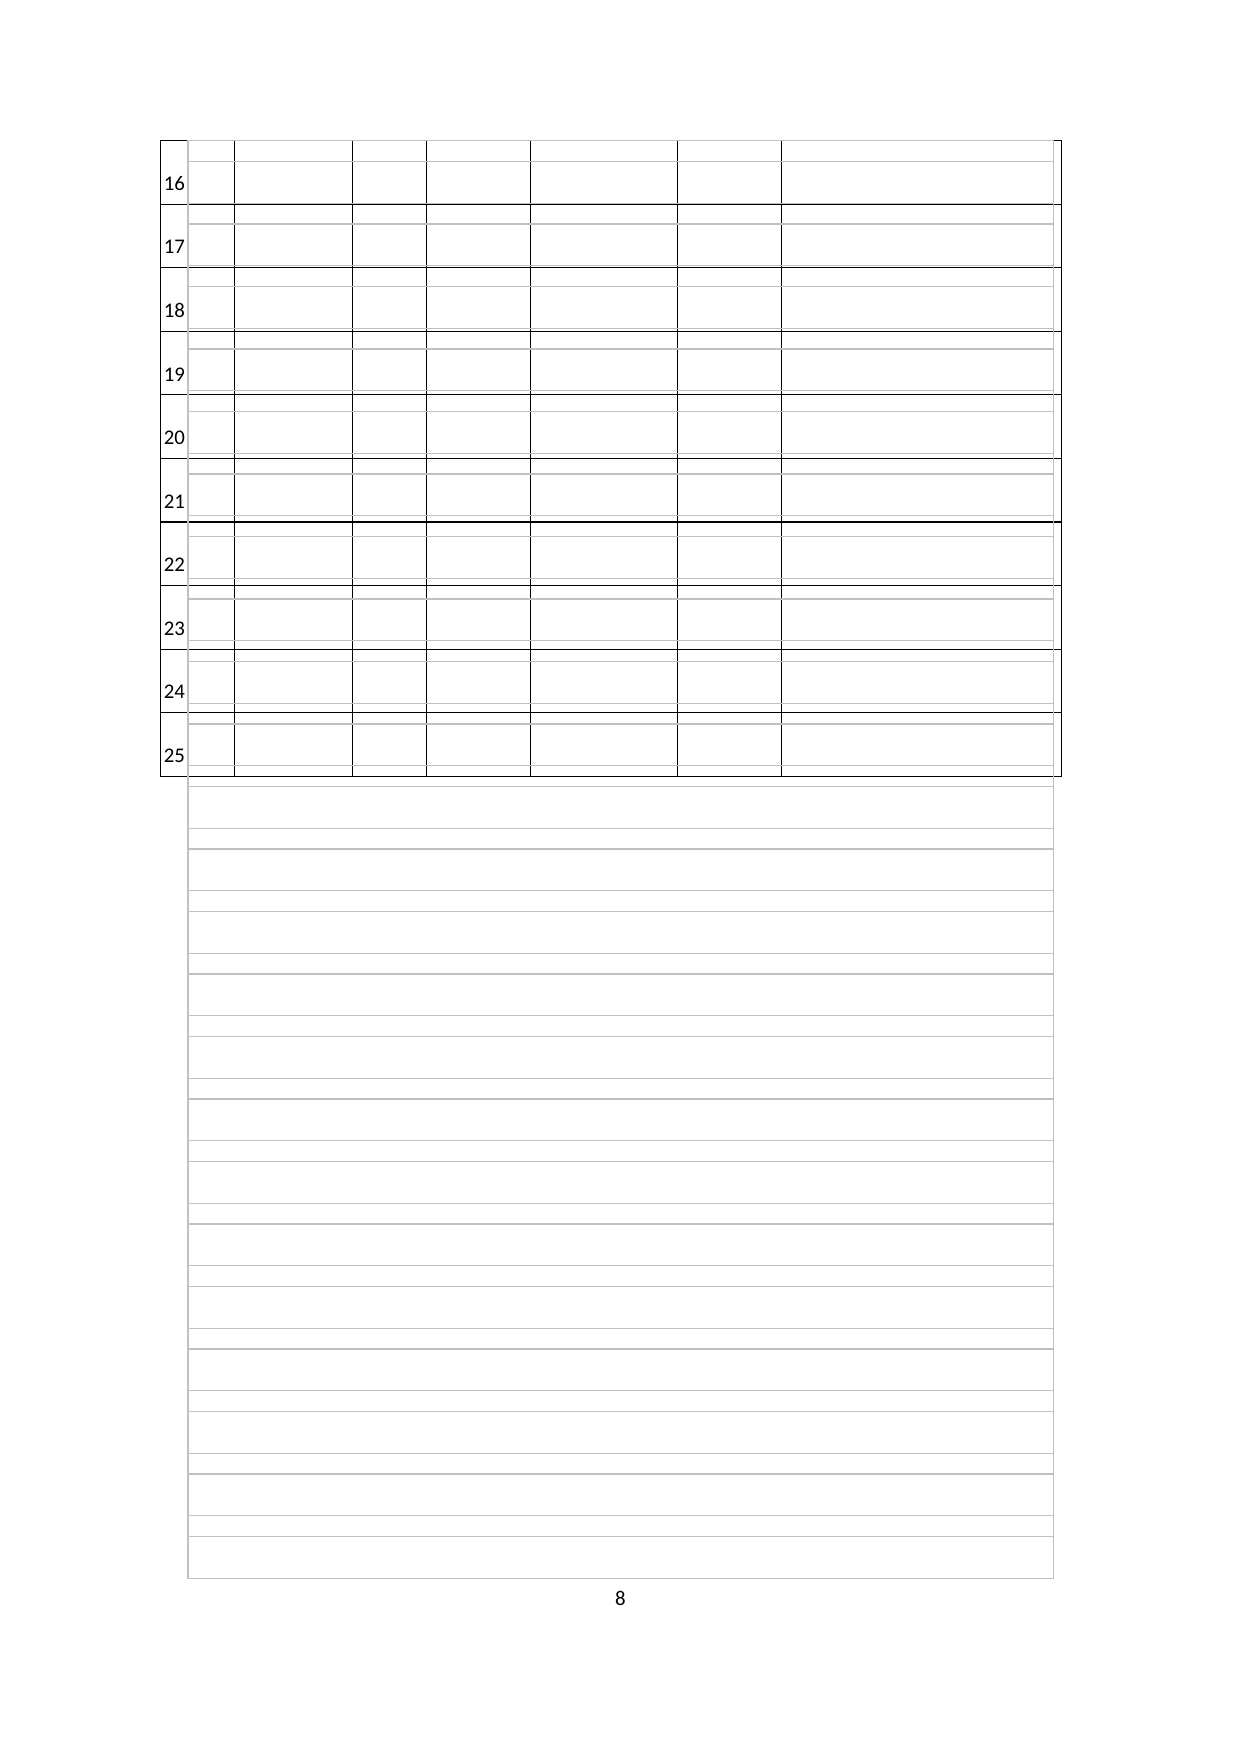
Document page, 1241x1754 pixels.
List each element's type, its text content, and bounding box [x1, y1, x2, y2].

table_cell [353, 641, 426, 648]
table_cell [427, 662, 530, 703]
table_cell [531, 141, 677, 161]
table_cell [1054, 332, 1061, 394]
table_cell [782, 350, 1053, 390]
table_cell [678, 287, 781, 328]
table_cell [427, 650, 530, 661]
table_cell [189, 205, 234, 223]
table_cell [235, 516, 352, 521]
table_cell [1054, 713, 1061, 776]
table_cell [531, 454, 677, 458]
table_cell [678, 523, 781, 536]
table_cell [235, 725, 352, 765]
table_cell [427, 641, 530, 648]
table_cell [189, 650, 234, 661]
table_cell [531, 523, 677, 536]
table_cell [531, 650, 677, 661]
table_cell [189, 579, 234, 585]
table_cell 21 [161, 459, 187, 521]
table_cell [531, 516, 677, 521]
table_cell [678, 475, 781, 515]
table_cell 22 [161, 523, 187, 585]
table_cell [782, 523, 1053, 536]
table_cell [678, 268, 781, 286]
table_cell [782, 516, 1053, 521]
table_cell [189, 454, 234, 458]
table_cell [782, 141, 1053, 161]
table_cell [782, 287, 1053, 328]
table_cell [235, 537, 352, 578]
table_cell [427, 205, 530, 223]
table_cell [353, 766, 426, 776]
table_cell [235, 650, 352, 661]
table_cell [782, 205, 1053, 223]
table_cell [353, 454, 426, 458]
table_cell [531, 412, 677, 453]
table_cell [782, 641, 1053, 648]
table_cell [678, 537, 781, 578]
table_cell [189, 516, 234, 521]
table_cell [235, 662, 352, 703]
table_cell [678, 350, 781, 390]
table_cell [678, 641, 781, 648]
table_cell [678, 225, 781, 265]
table_cell [235, 766, 352, 776]
table_cell [235, 579, 352, 585]
table_cell [531, 704, 677, 712]
table_cell [353, 350, 426, 390]
table_cell [427, 395, 530, 411]
table_cell [353, 395, 426, 411]
table_cell [427, 287, 530, 328]
table_cell [531, 579, 677, 585]
table_cell [353, 713, 426, 723]
table_cell [235, 205, 352, 223]
table_cell [189, 600, 234, 640]
table_cell [189, 350, 234, 390]
table_cell [235, 704, 352, 712]
table_cell [531, 725, 677, 765]
table_cell [353, 725, 426, 765]
table_cell [678, 332, 781, 348]
table_cell [353, 268, 426, 286]
table_cell [531, 766, 677, 776]
table_cell [531, 395, 677, 411]
table_cell [427, 516, 530, 521]
table_cell [531, 586, 677, 598]
table_cell [235, 412, 352, 453]
table_cell [678, 579, 781, 585]
table_cell [1054, 205, 1061, 267]
table_cell [353, 459, 426, 473]
table_cell [353, 650, 426, 661]
table_cell [427, 332, 530, 348]
table_cell [531, 537, 677, 578]
table_cell [782, 225, 1053, 265]
table_cell [353, 600, 426, 640]
table_cell [782, 704, 1053, 712]
table_cell [531, 225, 677, 265]
table_cell [189, 162, 234, 203]
table_cell [189, 412, 234, 453]
table_cell [427, 523, 530, 536]
table_cell [427, 704, 530, 712]
table_cell [427, 713, 530, 723]
table_cell [427, 350, 530, 390]
table_cell [531, 350, 677, 390]
table_cell [678, 725, 781, 765]
table_cell 18 [161, 268, 187, 331]
table_cell [531, 713, 677, 723]
table_cell [235, 586, 352, 598]
table_cell [678, 766, 781, 776]
table_cell [189, 459, 234, 473]
table_cell [1054, 141, 1061, 204]
table_cell [353, 412, 426, 453]
table_cell 19 [161, 332, 187, 394]
table_cell [235, 350, 352, 390]
table_cell [189, 395, 234, 411]
table_cell [678, 713, 781, 723]
table_cell [235, 713, 352, 723]
table_cell [427, 537, 530, 578]
table_cell [235, 332, 352, 348]
table_cell [678, 704, 781, 712]
table_cell [678, 395, 781, 411]
table_cell [782, 537, 1053, 578]
table_cell [235, 475, 352, 515]
table_cell [782, 332, 1053, 348]
table_cell [427, 225, 530, 265]
table_cell [353, 332, 426, 348]
table_cell [353, 205, 426, 223]
table_cell [189, 586, 234, 598]
table_cell [427, 766, 530, 776]
table_cell [678, 600, 781, 640]
table_cell [1054, 268, 1061, 331]
table_cell [678, 586, 781, 598]
table_cell [782, 600, 1053, 640]
table_cell [189, 704, 234, 712]
table_cell [427, 475, 530, 515]
table_cell [531, 459, 677, 473]
table_cell [782, 162, 1053, 203]
table_cell [353, 586, 426, 598]
table_cell [427, 162, 530, 203]
table_cell [531, 600, 677, 640]
table_cell [235, 395, 352, 411]
table_cell [189, 766, 234, 776]
table_cell [235, 454, 352, 458]
table_cell 24 [161, 650, 187, 712]
table_cell 23 [161, 586, 187, 648]
table_cell [1054, 586, 1061, 648]
table_cell [189, 641, 234, 648]
table_cell [678, 162, 781, 203]
table_cell [353, 475, 426, 515]
table_cell [427, 600, 530, 640]
table_cell [427, 268, 530, 286]
table_cell [678, 412, 781, 453]
table_cell 17 [161, 205, 187, 267]
table_cell [235, 641, 352, 648]
table_cell [782, 662, 1053, 703]
table_cell [189, 713, 234, 723]
table_cell [678, 516, 781, 521]
table_cell [678, 459, 781, 473]
table_cell [782, 475, 1053, 515]
table_cell [427, 725, 530, 765]
table_cell [531, 162, 677, 203]
table_cell [427, 412, 530, 453]
table_cell [782, 459, 1053, 473]
table_cell [1054, 395, 1061, 458]
table_cell [353, 516, 426, 521]
table_cell [353, 662, 426, 703]
table_cell [782, 586, 1053, 598]
table_cell [531, 287, 677, 328]
table_cell [678, 141, 781, 161]
table_cell 20 [161, 395, 187, 458]
table_cell [189, 725, 234, 765]
table_cell [189, 141, 234, 161]
table_cell [353, 523, 426, 536]
table_cell [353, 141, 426, 161]
table_cell [353, 287, 426, 328]
table_cell 25 [161, 713, 187, 776]
table_cell [427, 454, 530, 458]
table_cell [531, 332, 677, 348]
table_cell [782, 725, 1053, 765]
table_cell [531, 475, 677, 515]
table_cell [353, 704, 426, 712]
table_cell [235, 523, 352, 536]
table_cell 16 [161, 141, 187, 204]
table_cell [782, 395, 1053, 411]
table_cell [189, 523, 234, 536]
table_cell [353, 579, 426, 585]
table_cell [782, 579, 1053, 585]
table_cell [189, 537, 234, 578]
table_cell [427, 586, 530, 598]
table_cell [531, 641, 677, 648]
table_cell [531, 268, 677, 286]
table_cell [235, 287, 352, 328]
table_cell [189, 268, 234, 286]
table_cell [189, 332, 234, 348]
table_cell [235, 459, 352, 473]
table_cell [782, 650, 1053, 661]
table_cell [353, 225, 426, 265]
table_cell [235, 600, 352, 640]
table_cell [531, 205, 677, 223]
table_cell [782, 713, 1053, 723]
table_cell [782, 454, 1053, 458]
table_cell [782, 412, 1053, 453]
table_cell [678, 454, 781, 458]
table_cell [189, 662, 234, 703]
table_cell [427, 579, 530, 585]
table_cell [189, 287, 234, 328]
table_cell [353, 537, 426, 578]
table_cell [353, 162, 426, 203]
table_cell [189, 475, 234, 515]
table_cell [678, 662, 781, 703]
table_cell [427, 141, 530, 161]
table_cell [678, 650, 781, 661]
table_cell [782, 766, 1053, 776]
table_cell [427, 459, 530, 473]
table_cell [189, 225, 234, 265]
table_cell [678, 205, 781, 223]
table_cell [235, 225, 352, 265]
table_cell [235, 162, 352, 203]
table_cell [1054, 523, 1061, 585]
table_cell [531, 662, 677, 703]
table_cell [1054, 459, 1061, 521]
table_cell [1054, 650, 1061, 712]
table_cell [235, 268, 352, 286]
table_cell [782, 268, 1053, 286]
table_cell [235, 141, 352, 161]
